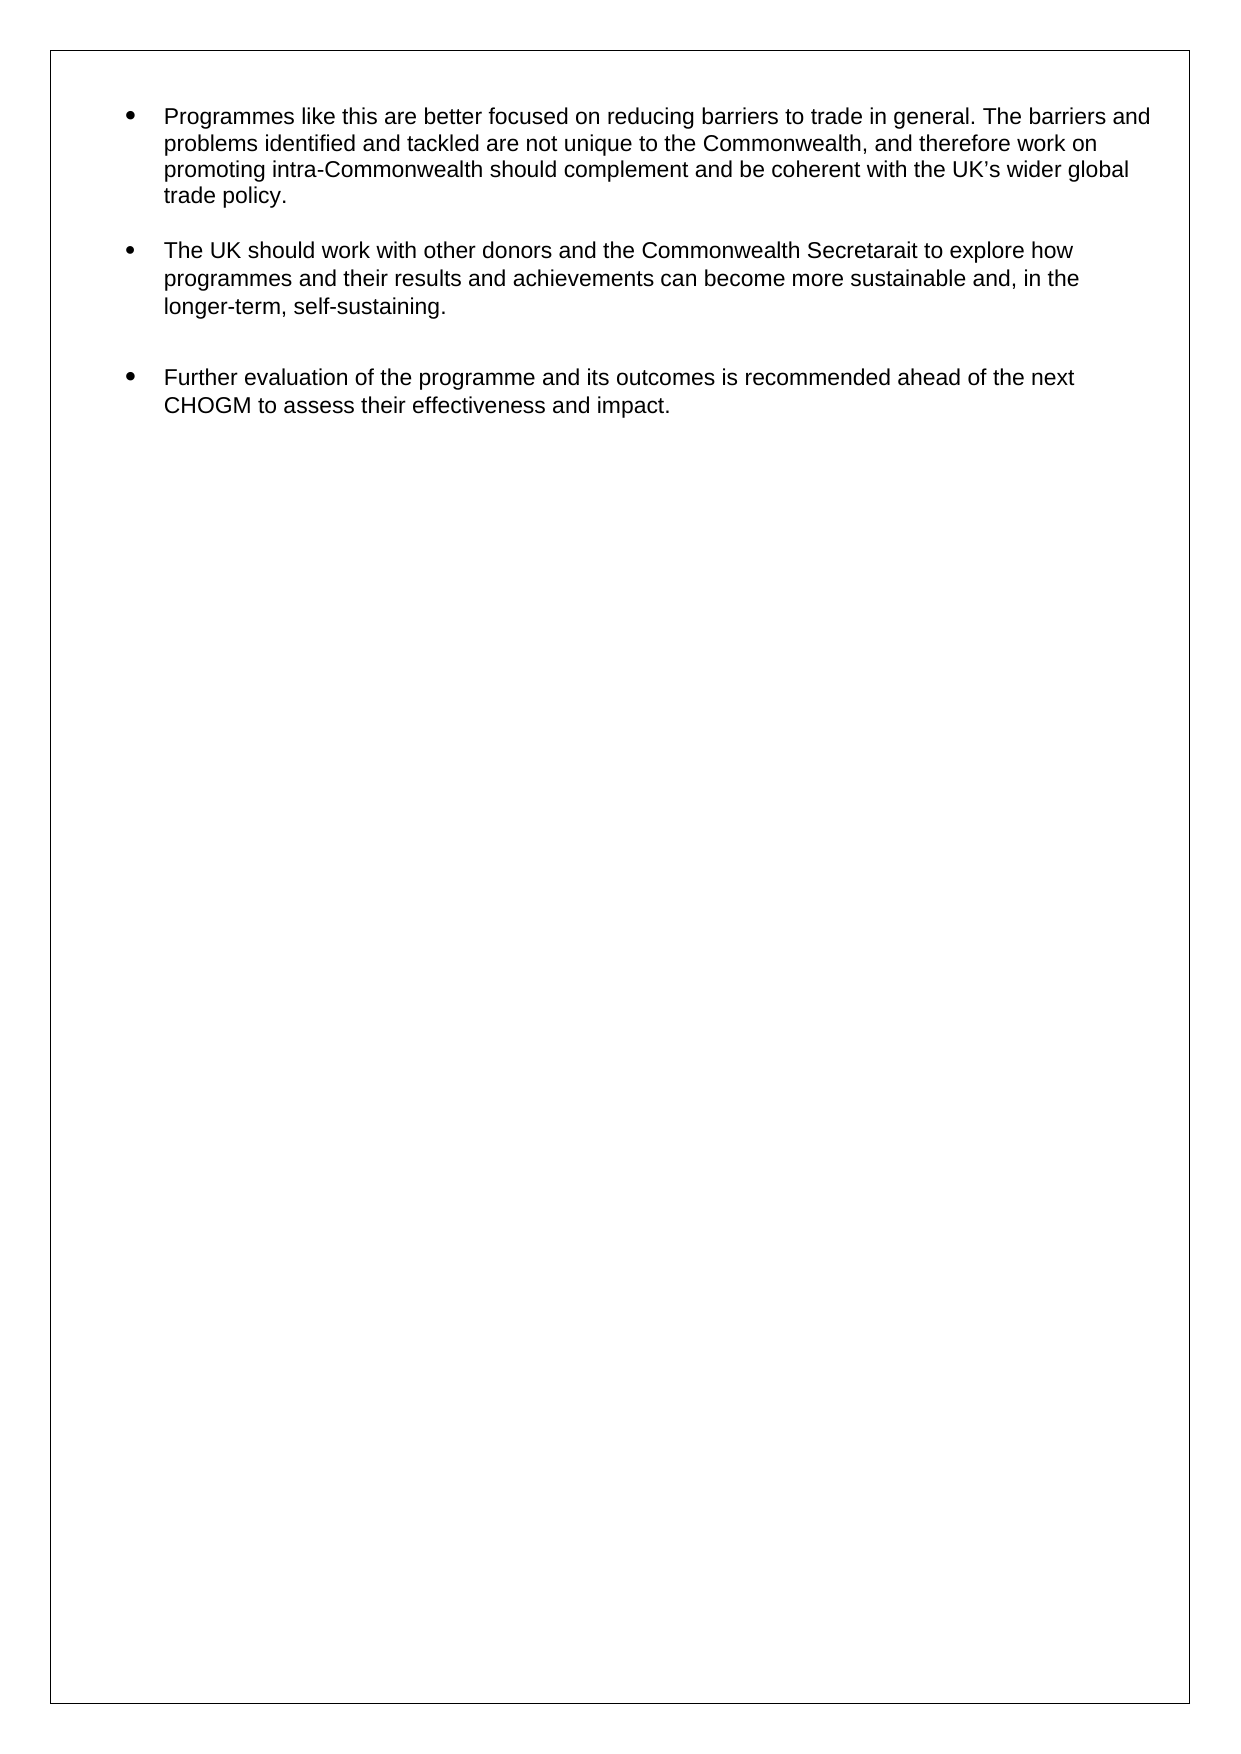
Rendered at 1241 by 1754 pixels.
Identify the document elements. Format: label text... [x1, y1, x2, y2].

list Programmes like this are better focused on reducing barriers to trade in general. The barriers and problems identified and tackled are not unique to the Commonwealth, and therefore work on promoting intra-Commonwealth should complement and be coherent with the UK’s wider global trade policy. [126, 103, 1152, 208]
list Further evaluation of the programme and its outcomes is recommended ahead of the next CHOGM to assess their effectiveness and impact. [126, 364, 1152, 419]
list The UK should work with other donors and the Commonwealth Secretarait to explore how programmes and their results and achievements can become more sustainable and, in the longer-term, self-sustaining. [126, 237, 1152, 319]
